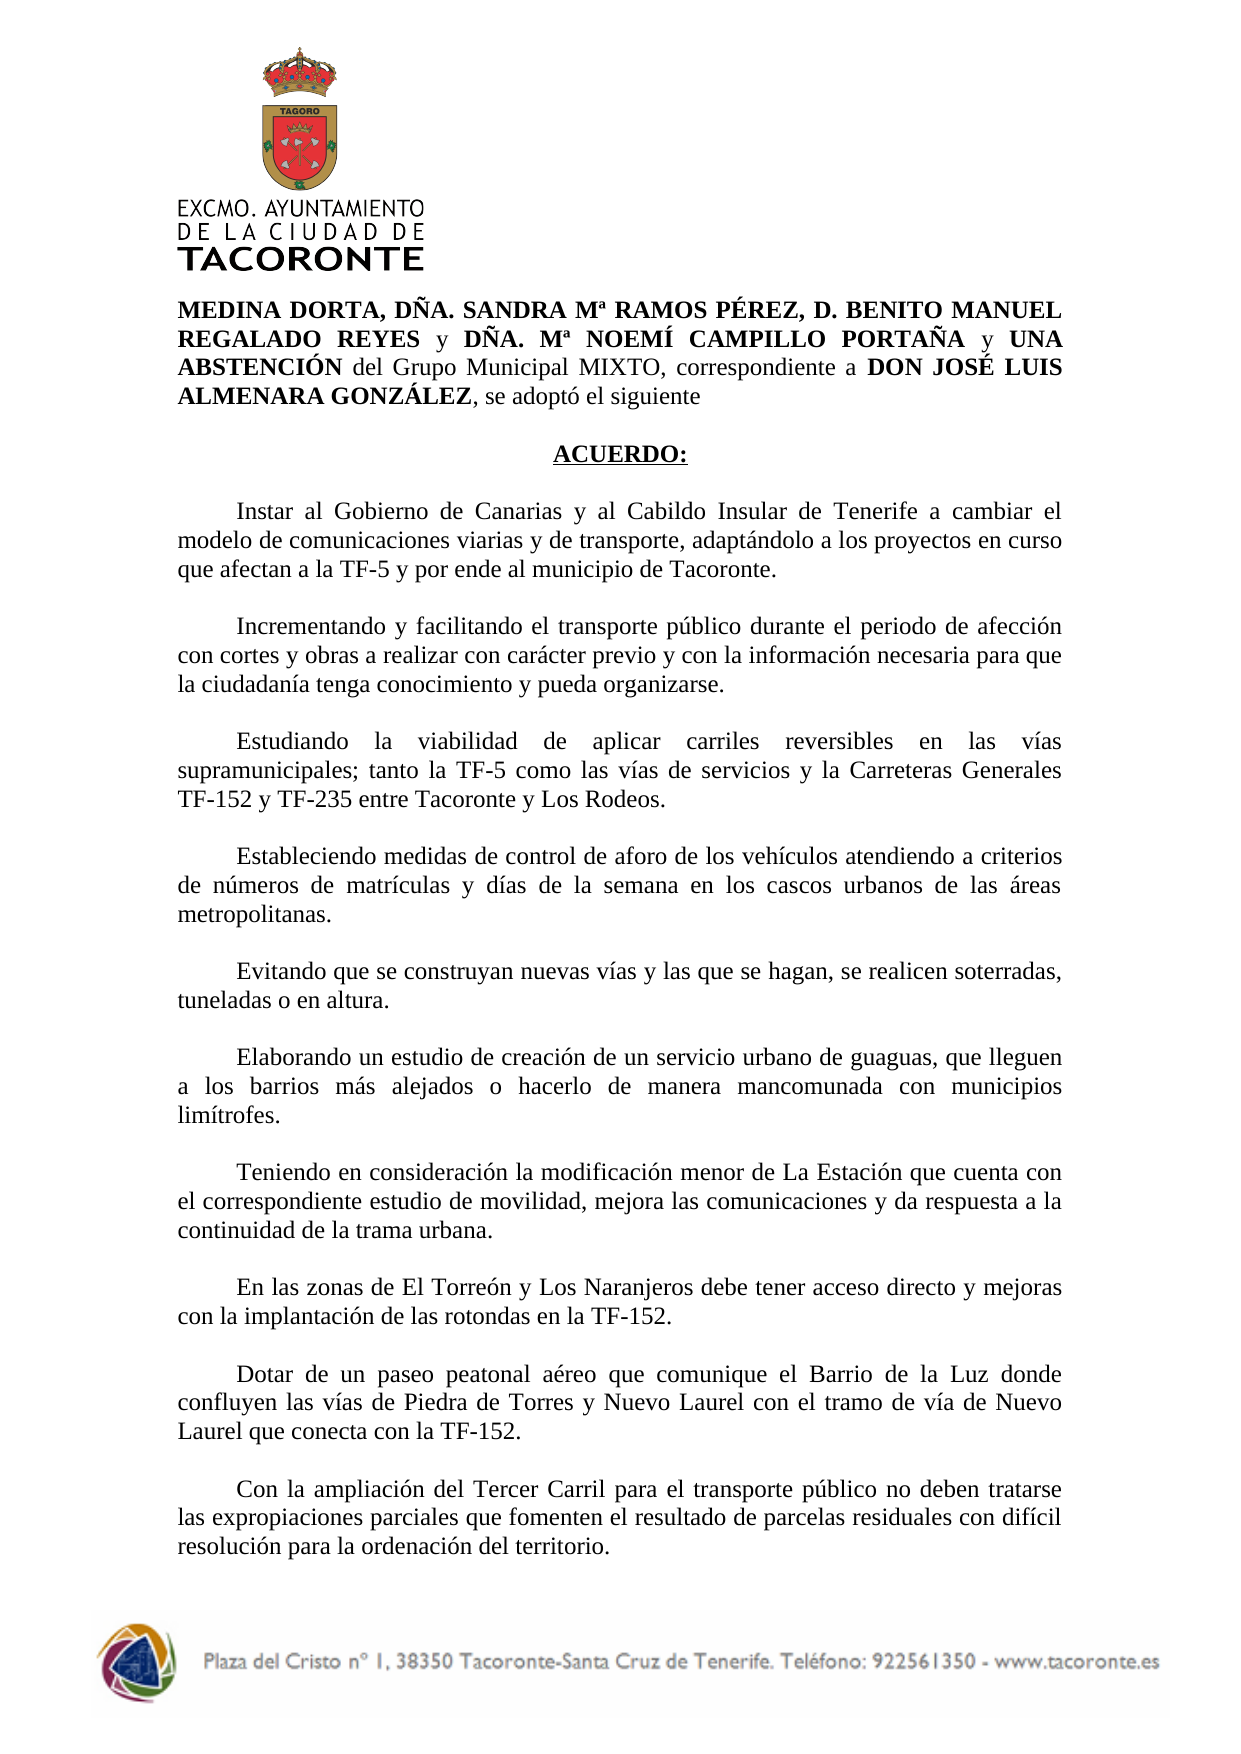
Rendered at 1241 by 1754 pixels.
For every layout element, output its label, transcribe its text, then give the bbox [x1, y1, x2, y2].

picture [90, 1610, 1170, 1718]
text Estableciendo medidas de control de aforo de los vehículos atendiendo a criterios de números de matrículas y días de la semana en los cascos urbanos de las áreas metropolitanas. [177, 841, 1063, 927]
text Estudiando la viabilidad de aplicar carriles reversibles en las vías supramunicipales; tanto la TF-5 como las vías de servicios y la Carreteras Generales TF-152 y TF-235 entre Tacoronte y Los Rodeos. [177, 726, 1063, 812]
text Dotar de un paseo peatonal aéreo que comunique el Barrio de la Luz donde confluyen las vías de Piedra de Torres y Nuevo Laurel con el tramo de vía de Nuevo Laurel que conecta con la TF-152. [177, 1359, 1063, 1445]
text Evitando que se construyan nuevas vías y las que se hagan, se realicen soterradas, tuneladas o en altura. [177, 956, 1063, 1014]
subtitle ACUERDO: [177, 439, 1063, 467]
text En las zonas de El Torreón y Los Naranjeros debe tener acceso directo y mejoras con la implantación de las rotondas en la TF-152. [177, 1272, 1063, 1330]
text Con la ampliación del Tercer Carril para el transporte público no deben tratarse las expropiaciones parciales que fomenten el resultado de parcelas residuales con difícil resolución para la ordenación del territorio. [177, 1474, 1063, 1560]
text Incrementando y facilitando el transporte público durante el periodo de afección con cortes y obras a realizar con carácter previo y con la información necesaria para que la ciudadanía tenga conocimiento y pueda organizarse. [177, 611, 1063, 697]
picture [177, 47, 424, 271]
text Teniendo en consideración la modificación menor de La Estación que cuenta con el correspondiente estudio de movilidad, mejora las comunicaciones y da respuesta a la continuidad de la trama urbana. [177, 1157, 1063, 1244]
text Elaborando un estudio de creación de un servicio urbano de guaguas, que lleguen a los barrios más alejados o hacerlo de manera mancomunada con municipios limítrofes. [177, 1042, 1063, 1129]
text MEDINA DORTA, DÑA. SANDRA Mª RAMOS PÉREZ, D. BENITO MANUEL REGALADO REYES y DÑA. Mª NOEMÍ CAMPILLO PORTAÑA y UNA ABSTENCIÓN del Grupo Municipal MIXTO, correspondiente a DON JOSÉ LUIS ALMENARA GONZÁLEZ, se adoptó el siguiente [177, 295, 1063, 410]
text Instar al Gobierno de Canarias y al Cabildo Insular de Tenerife a cambiar el modelo de comunicaciones viarias y de transporte, adaptándolo a los proyectos en curso que afectan a la TF-5 y por ende al municipio de Tacoronte. [177, 496, 1063, 582]
